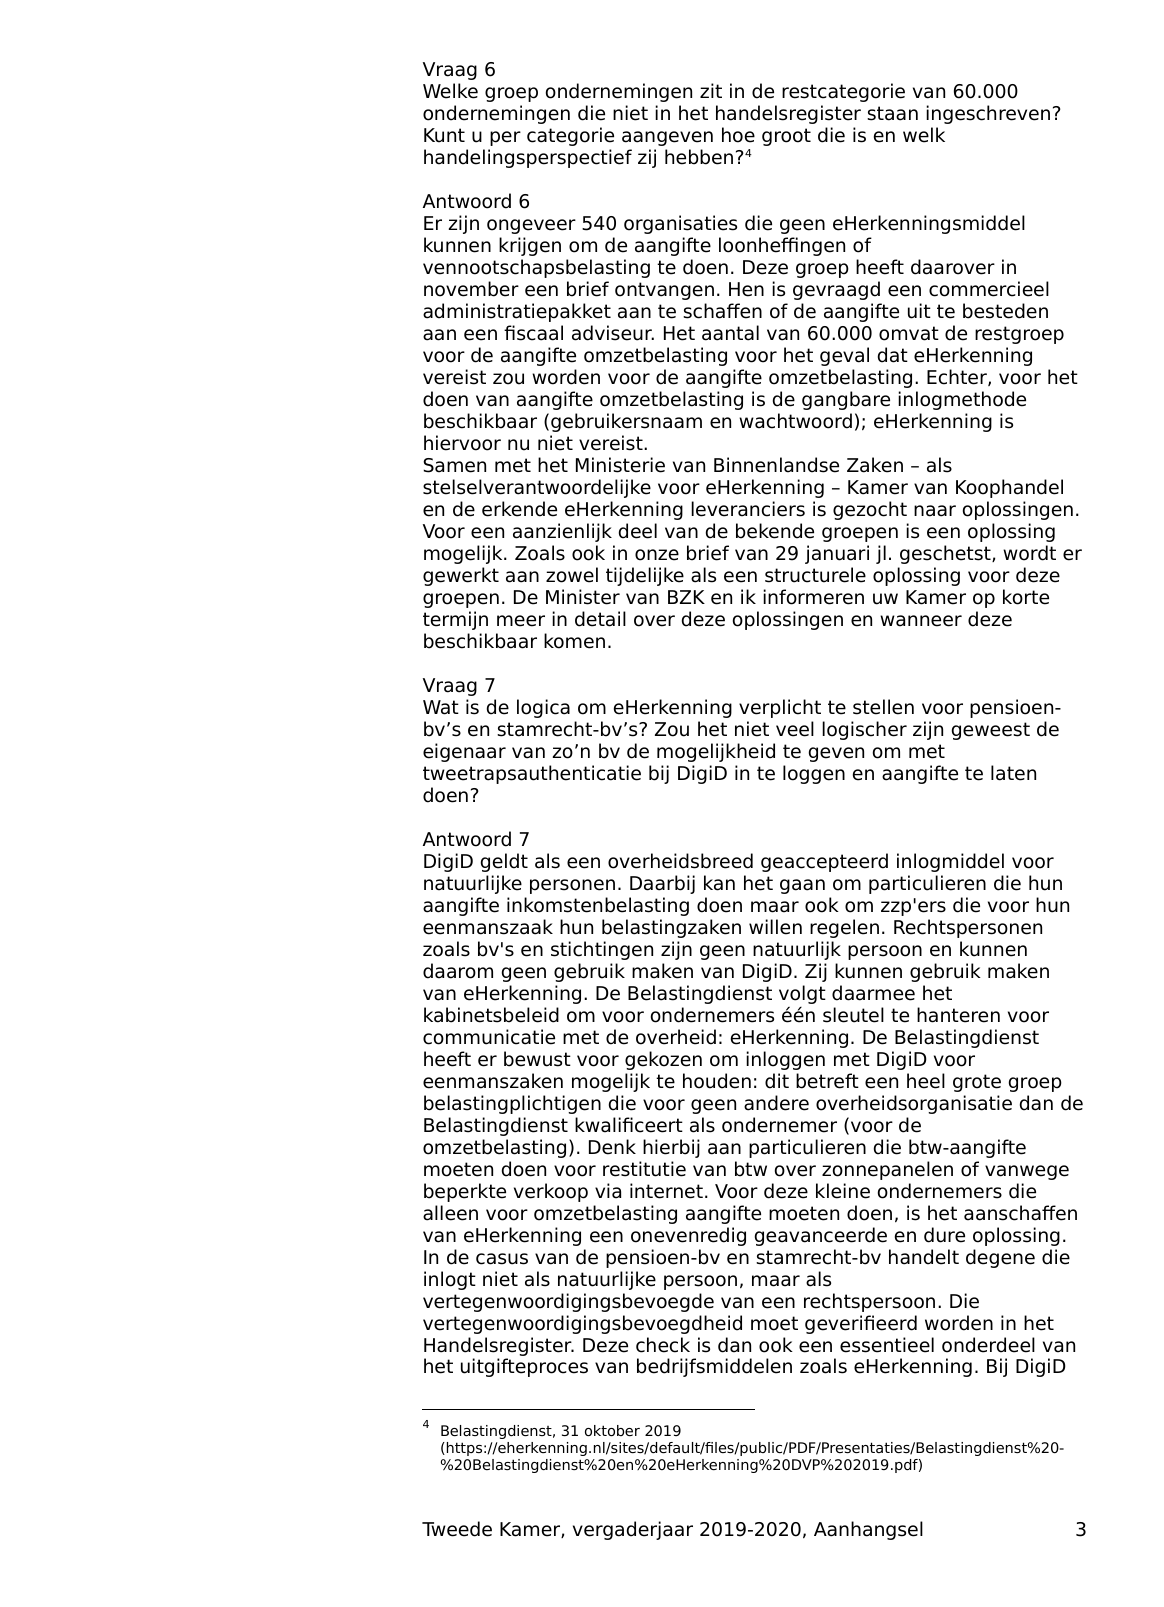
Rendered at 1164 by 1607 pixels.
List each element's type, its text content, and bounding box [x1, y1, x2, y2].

text DigiD geldt als een overheidsbreed geaccepteerd inlogmiddel voor natuurlijke personen. Daarbij kan het gaan om particulieren die hun aangifte inkomstenbelasting doen maar ook om zzp'ers die voor hun eenmanszaak hun belastingzaken willen regelen. Rechtspersonen zoals bv's en stichtingen zijn geen natuurlijk persoon en kunnen daarom geen gebruik maken van DigiD. Zij kunnen gebruik maken van eHerkenning. De Belastingdienst volgt daarmee het kabinetsbeleid om voor ondernemers één sleutel te hanteren voor communicatie met de overheid: eHerkenning. De Belastingdienst heeft er bewust voor gekozen om inloggen met DigiD voor eenmanszaken mogelijk te houden: dit betreft een heel grote groep belastingplichtigen die voor geen andere overheidsorganisatie dan de Belastingdienst kwalificeert als ondernemer (voor de omzetbelasting). Denk hierbij aan particulieren die btw-aangifte moeten doen voor restitutie van btw over zonnepanelen of vanwege beperkte verkoop via internet. Voor deze kleine ondernemers die alleen voor omzetbelasting aangifte moeten doen, is het aanschaffen van eHerkenning een onevenredig geavanceerde en dure oplossing. [422, 851, 1087, 1247]
text Samen met het Ministerie van Binnenlandse Zaken – als stelselverantwoordelijke voor eHerkenning – Kamer van Koophandel en de erkende eHerkenning leveranciers is gezocht naar oplossingen. Voor een aanzienlijk deel van de bekende groepen is een oplossing mogelijk. Zoals ook in onze brief van 29 januari jl. geschetst, wordt er gewerkt aan zowel tijdelijke als een structurele oplossing voor deze groepen. De Minister van BZK en ik informeren uw Kamer op korte termijn meer in detail over deze oplossingen en wanneer deze beschikbaar komen. [422, 455, 1087, 653]
text Wat is de logica om eHerkenning verplicht te stellen voor pensioen-bv’s en stamrecht-bv’s? Zou het niet veel logischer zijn geweest de eigenaar van zo’n bv de mogelijkheid te geven om met tweetrapsauthenticatie bij DigiD in te loggen en aangifte te laten doen? [422, 697, 1087, 807]
text Vraag 7 [422, 675, 1087, 697]
text Belastingdienst, 31 oktober 2019 (https://eherkenning.nl/sites/default/files/public/PDF/Presentaties/Belastingdienst%20-%20Belastingdienst%20en%20eHerkenning%20DVP%202019.pdf) [422, 1418, 1087, 1474]
text In de casus van de pensioen-bv en stamrecht-bv handelt degene die inlogt niet als natuurlijke persoon, maar als vertegenwoordigingsbevoegde van een rechtspersoon. Die vertegenwoordigingsbevoegdheid moet geverifieerd worden in het Handelsregister. Deze check is dan ook een essentieel onderdeel van het uitgifteproces van bedrijfsmiddelen zoals eHerkenning. Bij DigiD [422, 1247, 1087, 1378]
text Er zijn ongeveer 540 organisaties die geen eHerkenningsmiddel kunnen krijgen om de aangifte loonheffingen of vennootschapsbelasting te doen. Deze groep heeft daarover in november een brief ontvangen. Hen is gevraagd een commercieel administratiepakket aan te schaffen of de aangifte uit te besteden aan een fiscaal adviseur. Het aantal van 60.000 omvat de restgroep voor de aangifte omzetbelasting voor het geval dat eHerkenning vereist zou worden voor de aangifte omzetbelasting. Echter, voor het doen van aangifte omzetbelasting is de gangbare inlogmethode beschikbaar (gebruikersnaam en wachtwoord); eHerkenning is hiervoor nu niet vereist. [422, 213, 1087, 455]
text Welke groep ondernemingen zit in de restcategorie van 60.000 ondernemingen die niet in het handelsregister staan ingeschreven? Kunt u per categorie aangeven hoe groot die is en welk handelingsperspectief zij hebben? [422, 81, 1087, 169]
text Antwoord 7 [422, 829, 1087, 851]
text Vraag 6 [422, 59, 1087, 81]
text Antwoord 6 [422, 191, 1087, 213]
